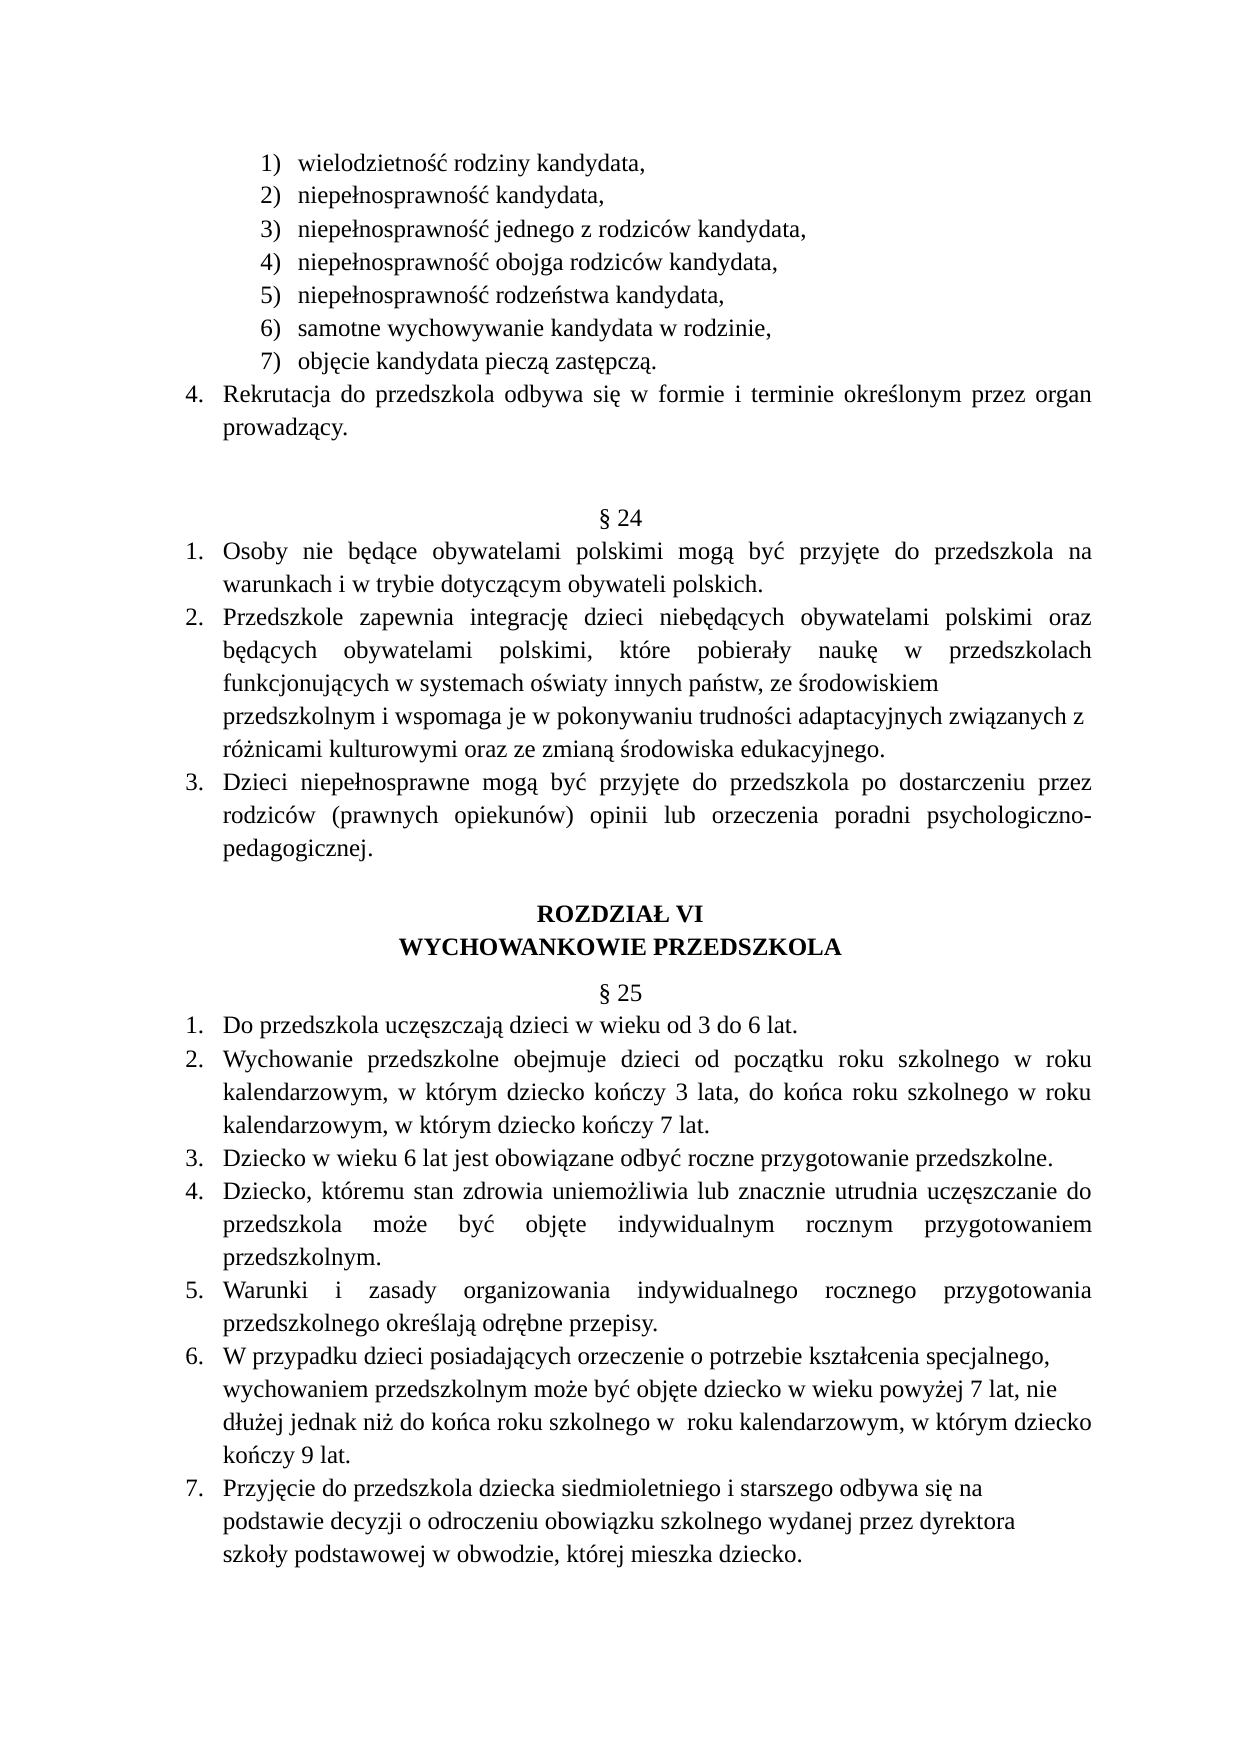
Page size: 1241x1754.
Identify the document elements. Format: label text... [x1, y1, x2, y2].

list Dziecko w wieku 6 lat jest obowiązane odbyć roczne przygotowanie przedszkolne. [185, 1143, 1093, 1171]
list samotne wychowywanie kandydata w rodzinie, [260, 313, 1093, 341]
text § 24 [148, 503, 1093, 532]
text WYCHOWANKOWIE PRZEDSZKOLA [148, 932, 1093, 961]
list niepełnosprawność obojga rodziców kandydata, [260, 247, 1093, 275]
list Przyjęcie do przedszkola dziecka siedmioletniego i starszego odbywa się na podstawie decyzji o odroczeniu obowiązku szkolnego wydanej przez dyrektora szkoły podstawowej w obwodzie, której mieszka dziecko. [185, 1473, 1093, 1568]
list Osoby nie będące obywatelami polskimi mogą być przyjęte do przedszkola na warunkach i w trybie dotyczącym obywateli polskich. [185, 536, 1093, 598]
list Przedszkole zapewnia integrację dzieci niebędących obywatelami polskimi oraz będących obywatelami polskimi, które pobierały naukę w przedszkolach funkcjonujących w systemach oświaty innych państw, ze środowiskiem [185, 602, 1093, 697]
list różnicami kulturowymi oraz ze zmianą środowiska edukacyjnego. [185, 734, 1093, 763]
list przedszkolnym i wspomaga je w pokonywaniu trudności adaptacyjnych związanych z [185, 701, 1093, 730]
list niepełnosprawność jednego z rodziców kandydata, [260, 214, 1093, 242]
list Warunki i zasady organizowania indywidualnego rocznego przygotowania przedszkolnego określają odrębne przepisy. [185, 1275, 1093, 1337]
list Rekrutacja do przedszkola odbywa się w formie i terminie określonym przez organ prowadzący. [185, 379, 1093, 441]
list Do przedszkola uczęszczają dzieci w wieku od 3 do 6 lat. [185, 1011, 1093, 1039]
list objęcie kandydata pieczą zastępczą. [260, 346, 1093, 374]
list Dziecko, któremu stan zdrowia uniemożliwia lub znacznie utrudnia uczęszczanie do przedszkola może być objęte indywidualnym rocznym przygotowaniem przedszkolnym. [185, 1176, 1093, 1271]
list niepełnosprawność kandydata, [260, 181, 1093, 209]
text § 25 [148, 978, 1093, 1006]
list W przypadku dzieci posiadających orzeczenie o potrzebie kształcenia specjalnego, wychowaniem przedszkolnym może być objęte dziecko w wieku powyżej 7 lat, nie dłużej jednak niż do końca roku szkolnego w roku kalendarzowym, w którym dziecko kończy 9 lat. [185, 1341, 1093, 1469]
list wielodzietność rodziny kandydata, [260, 148, 1093, 176]
text ROZDZIAŁ VI [148, 866, 1093, 928]
list niepełnosprawność rodzeństwa kandydata, [260, 280, 1093, 308]
list Dzieci niepełnosprawne mogą być przyjęte do przedszkola po dostarczeniu przez rodziców (prawnych opiekunów) opinii lub orzeczenia poradni psychologiczno-pedagogicznej. [185, 767, 1093, 862]
list Wychowanie przedszkolne obejmuje dzieci od początku roku szkolnego w roku kalendarzowym, w którym dziecko kończy 3 lata, do końca roku szkolnego w roku kalendarzowym, w którym dziecko kończy 7 lat. [185, 1044, 1093, 1138]
